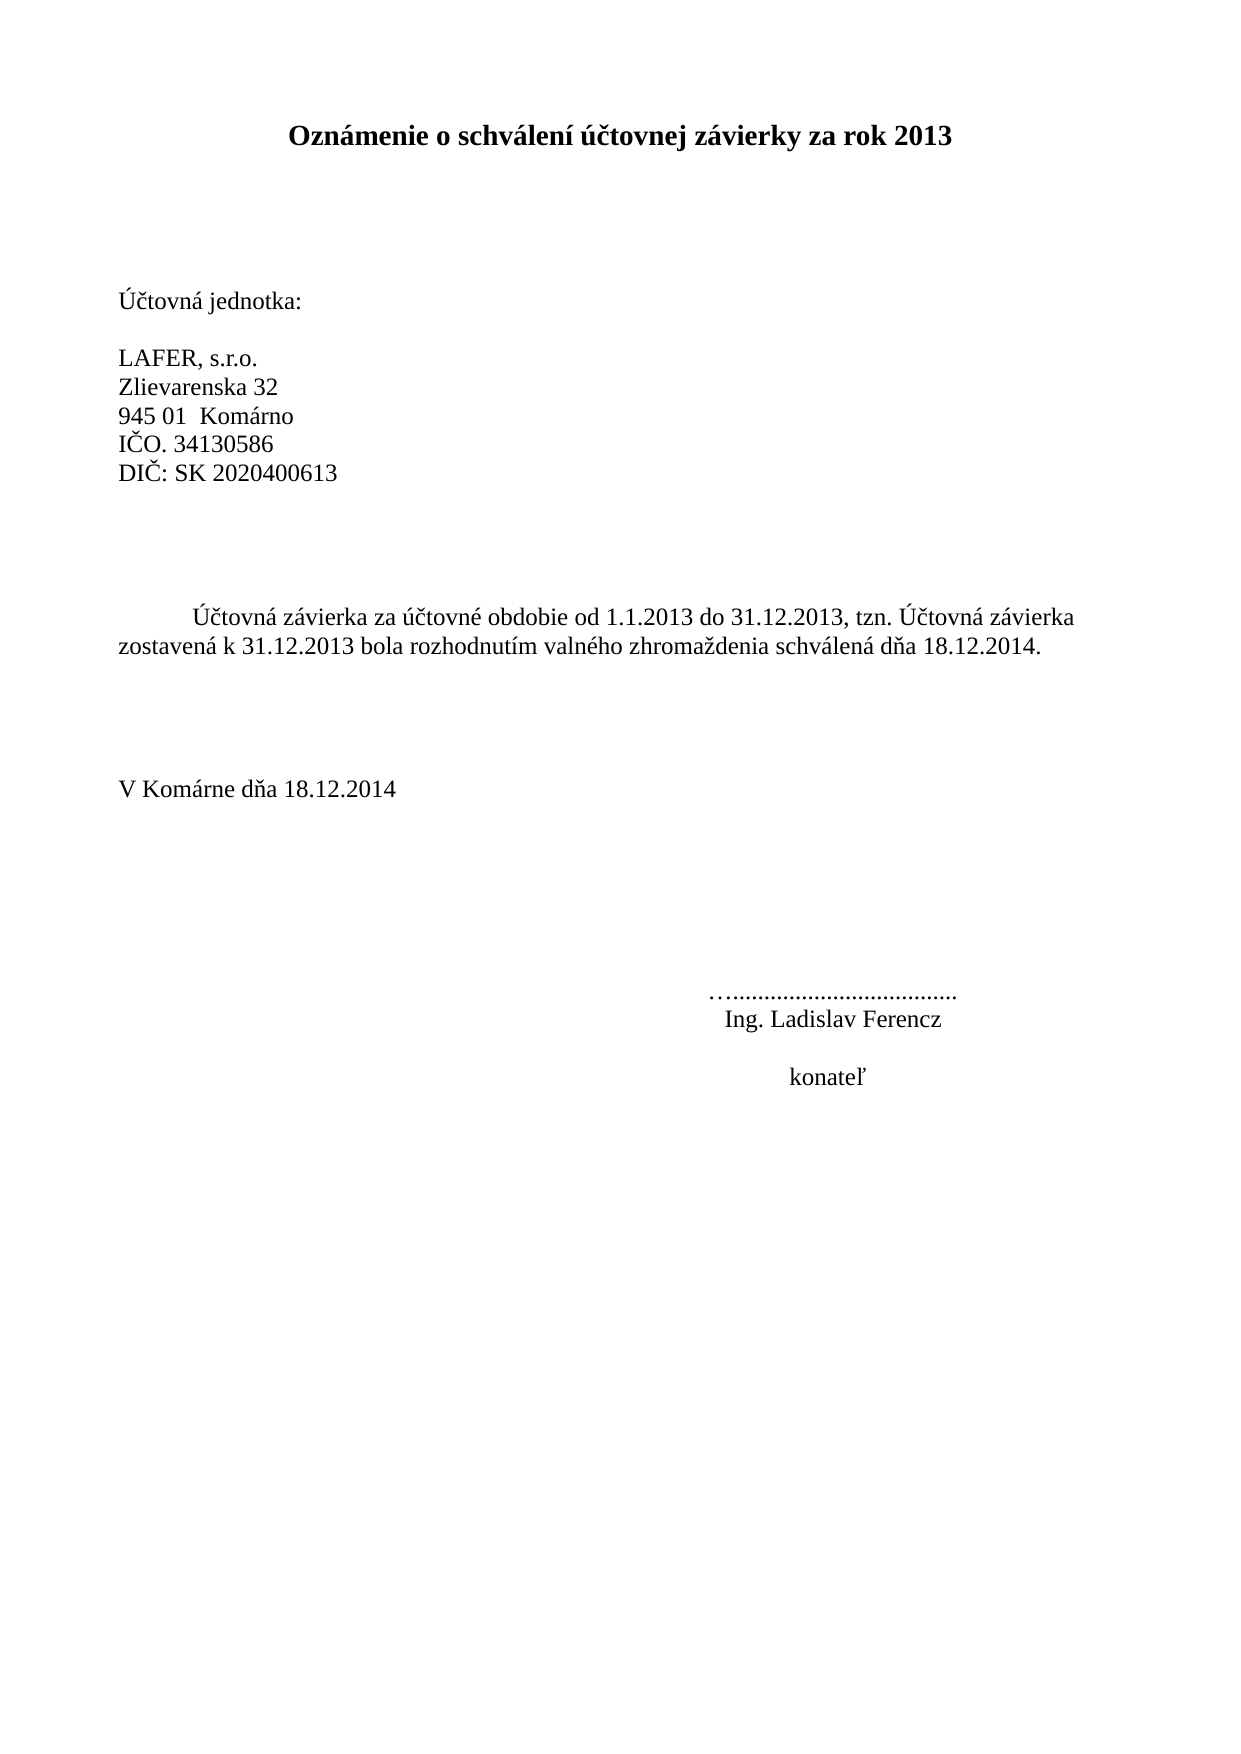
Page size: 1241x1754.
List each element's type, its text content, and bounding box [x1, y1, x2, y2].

text Oznámenie o schválení účtovnej závierky za rok 2013 [118, 118, 1122, 152]
text Zlievarenska 32 [118, 372, 1122, 401]
text ….................................... [118, 976, 1122, 1004]
text DIČ: SK 2020400613 [118, 458, 1122, 487]
text konateľ [118, 1062, 1122, 1091]
text V Komárne dňa 18.12.2014 [118, 774, 1122, 803]
text Účtovná jednotka: [118, 286, 1122, 314]
text LAFER, s.r.o. [118, 343, 1122, 372]
text 945 01 Komárno [118, 401, 1122, 429]
text Ing. Ladislav Ferencz [118, 1004, 1122, 1033]
text IČO. 34130586 [118, 429, 1122, 458]
text Účtovná závierka za účtovné obdobie od 1.1.2013 do 31.12.2013, tzn. Účtovná závierka zostavená k 31.12.2013 bola rozhodnutím valného zhromaždenia schválená dňa 18.12.2014. [118, 602, 1122, 659]
